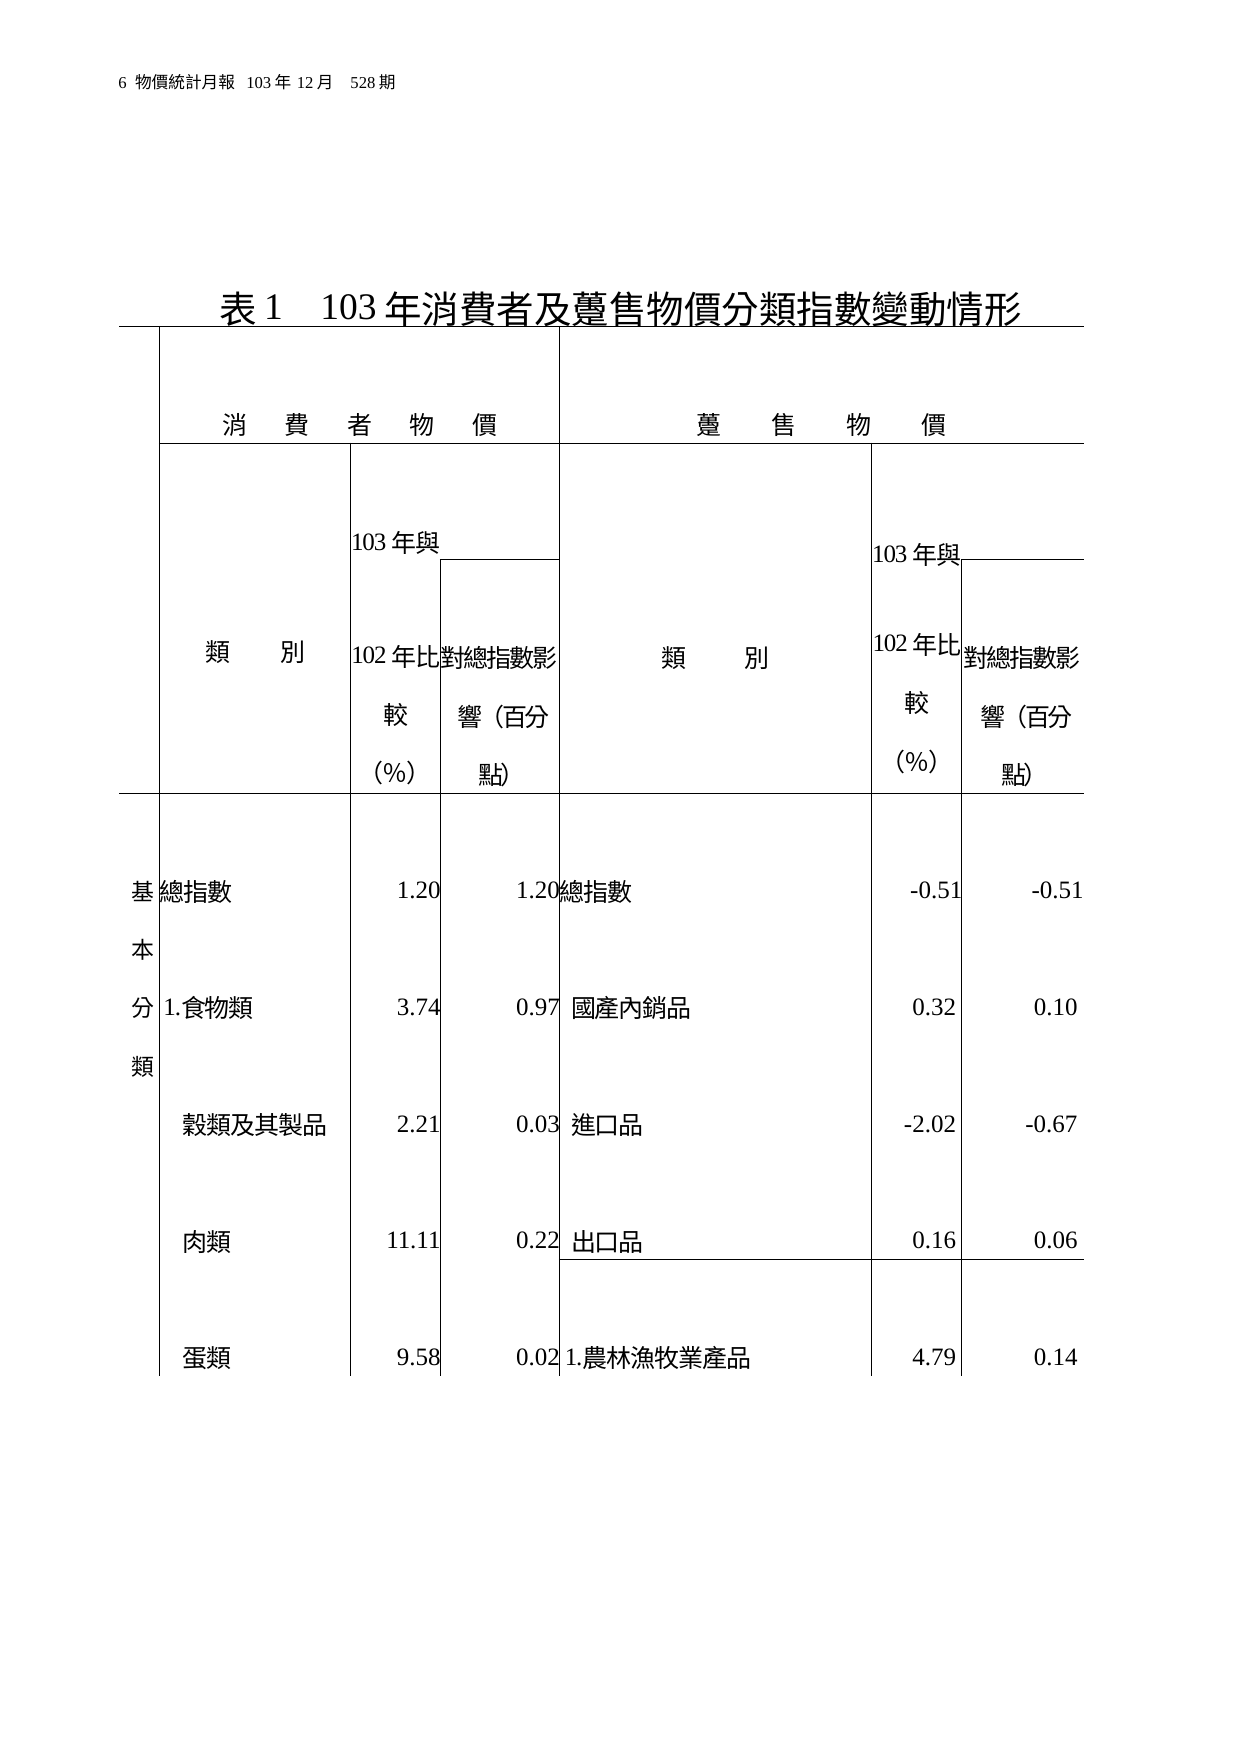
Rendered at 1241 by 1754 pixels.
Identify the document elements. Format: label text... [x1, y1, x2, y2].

table_cell 4.79 [872, 1260, 961, 1376]
table_cell -0.51 [962, 794, 1083, 909]
table_cell 肉類 [160, 1143, 350, 1259]
table_cell 103年與 102年比較（％） [872, 444, 962, 792]
table_cell 穀類及其製品 [160, 1026, 350, 1142]
table_cell -0.51 [872, 794, 961, 909]
table_cell 0.03 [441, 1026, 559, 1142]
table_cell 0.14 [962, 1260, 1083, 1376]
table_cell 基本分類 [119, 794, 159, 1376]
table_cell 進口品 [560, 1026, 871, 1142]
table_cell 對總指數影響（百分點） [441, 560, 559, 792]
table_cell 1.農林漁牧業產品 [560, 1260, 871, 1376]
table_cell 0.97 [441, 909, 559, 1026]
table_cell 蛋類 [160, 1259, 350, 1376]
table_header 躉 售 物 價 [560, 327, 1083, 442]
table_cell 總指數 [560, 794, 871, 909]
table_cell [440, 444, 559, 559]
table_cell 3.74 [351, 909, 440, 1026]
table_header [119, 327, 159, 792]
table_cell 0.32 [872, 909, 961, 1026]
table_cell 103年與 102年比較（％） [351, 444, 440, 792]
table_cell 出口品 [560, 1143, 871, 1259]
table_cell [962, 444, 1083, 559]
table_cell 2.21 [351, 1026, 440, 1142]
table_cell 0.02 [441, 1259, 559, 1376]
table_cell 1.20 [441, 794, 559, 909]
table_cell 9.58 [351, 1259, 440, 1376]
table_cell 0.16 [872, 1143, 961, 1259]
table_header 消 費 者 物 價 [160, 327, 559, 442]
table_cell 對總指數影響（百分點） [962, 560, 1083, 792]
table_cell 類 別 [160, 444, 350, 792]
table_cell -0.67 [962, 1026, 1083, 1142]
table_cell -2.02 [872, 1026, 961, 1142]
table_cell 1.食物類 [160, 909, 350, 1026]
table_cell 類 別 [560, 444, 871, 792]
table_cell 0.06 [962, 1143, 1083, 1259]
text 表1 103年消費者及躉售物價分類指數變動情形 [118, 267, 1122, 326]
table_cell 1.20 [351, 794, 440, 909]
table_cell 總指數 [160, 794, 350, 909]
table_cell 11.11 [351, 1143, 440, 1259]
table_cell 國產內銷品 [560, 909, 871, 1026]
table_cell 0.10 [962, 909, 1083, 1026]
table_cell 0.22 [441, 1143, 559, 1259]
